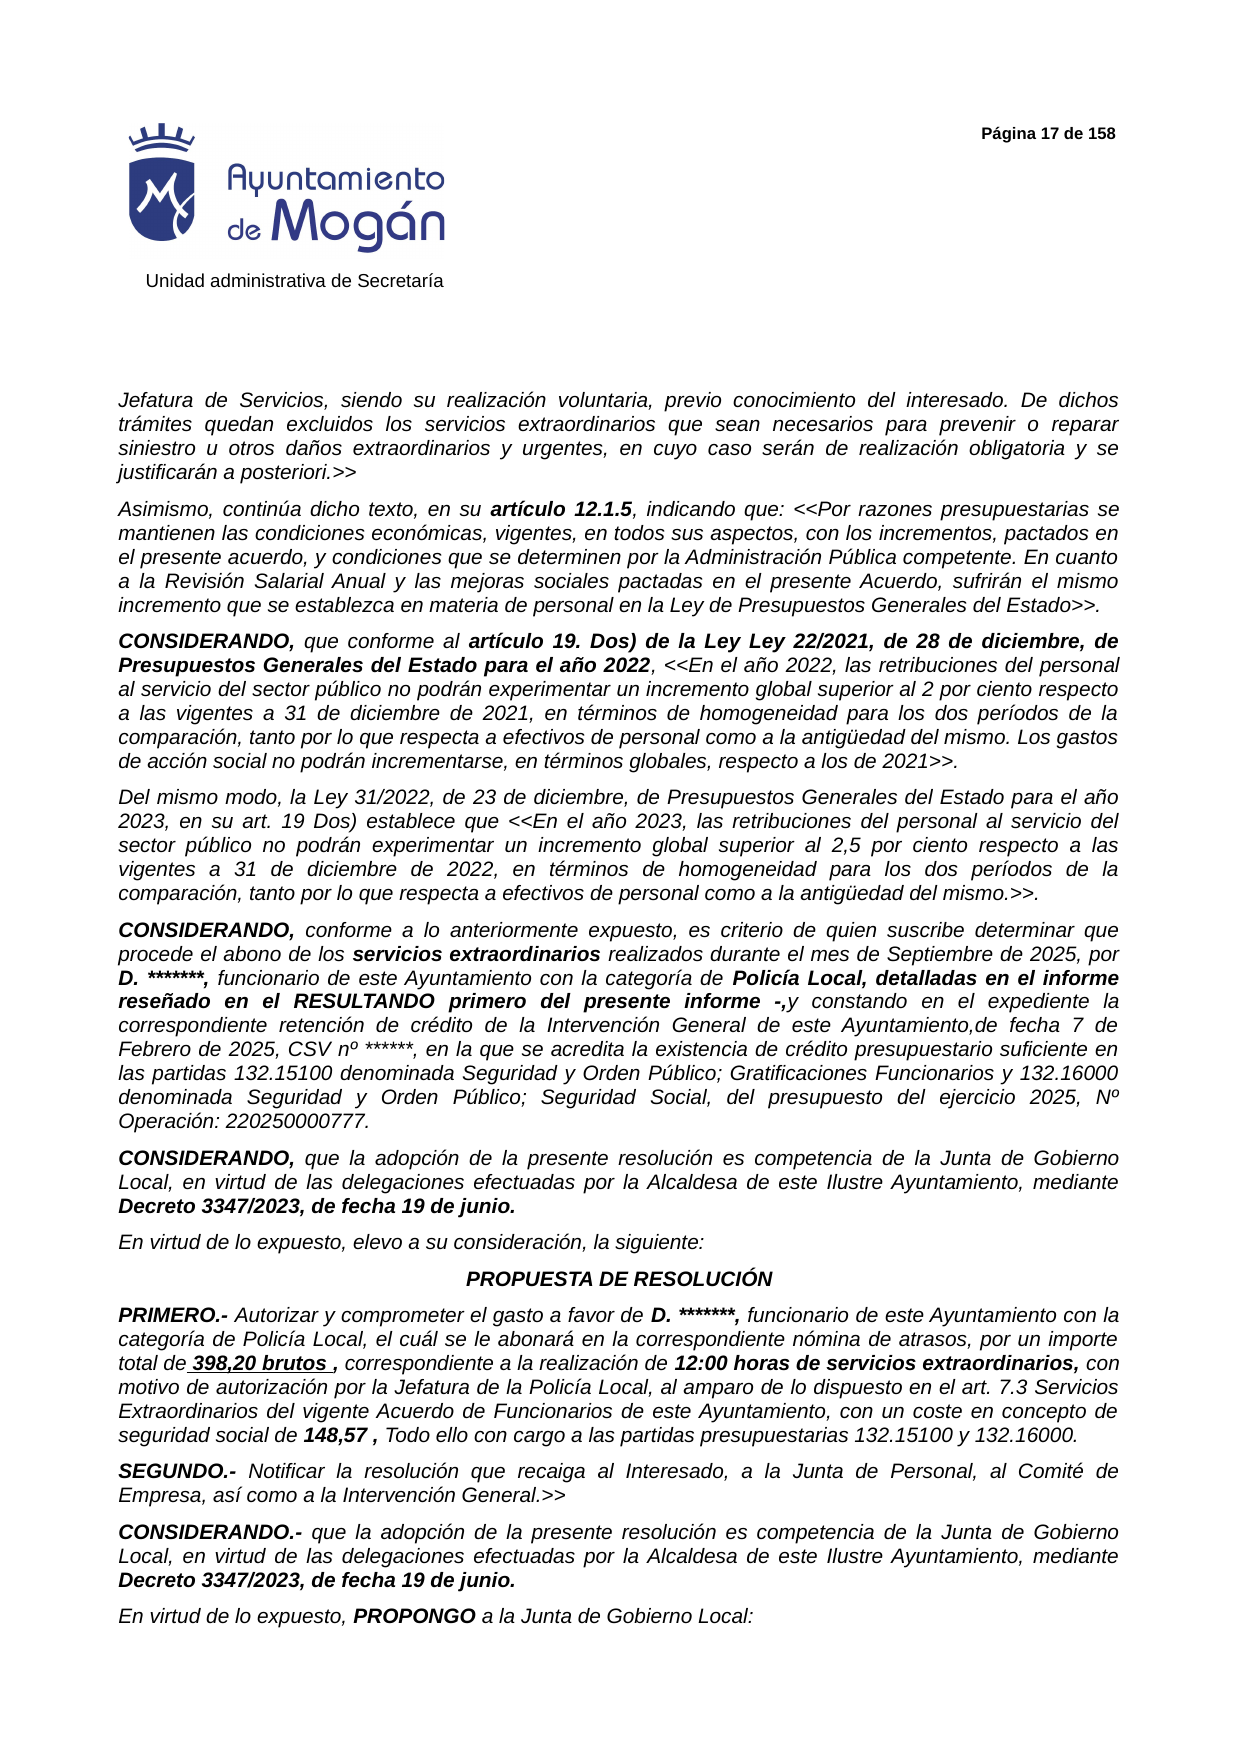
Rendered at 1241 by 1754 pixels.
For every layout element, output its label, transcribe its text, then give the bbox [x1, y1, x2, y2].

text CONSIDERANDO, que la adopción de la presente resolución es competencia de la Junta de Gobierno Local, en virtud de las delegaciones efectuadas por la Alcaldesa de este Ilustre Ayuntamiento, mediante Decreto 3347/2023, de fecha 19 de junio. [118, 1146, 1122, 1217]
text SEGUNDO.- Notificar la resolución que recaiga al Interesado, a la Junta de Personal, al Comité de Empresa, así como a la Intervención General.>> [118, 1459, 1122, 1507]
text En virtud de lo expuesto, elevo a su consideración, la siguiente: [118, 1230, 1122, 1254]
text CONSIDERANDO, que conforme al artículo 19. Dos) de la Ley Ley 22/2021, de 28 de diciembre, de Presupuestos Generales del Estado para el año 2022, <<En el año 2022, las retribuciones del personal al servicio del sector público no podrán experimentar un incremento global superior al 2 por ciento respecto a las vigentes a 31 de diciembre de 2021, en términos de homogeneidad para los dos períodos de la comparación, tanto por lo que respecta a efectivos de personal como a la antigüedad del mismo. Los gastos de acción social no podrán incrementarse, en términos globales, respecto a los de 2021>>. [118, 629, 1122, 773]
text PRIMERO.- Autorizar y comprometer el gasto a favor de D. *******, funcionario de este Ayuntamiento con la categoría de Policía Local, el cuál se le abonará en la correspondiente nómina de atrasos, por un importe total de 398,20 brutos , correspondiente a la realización de 12:00 horas de servicios extraordinarios, con motivo de autorización por la Jefatura de la Policía Local, al amparo de lo dispuesto en el art. 7.3 Servicios Extraordinarios del vigente Acuerdo de Funcionarios de este Ayuntamiento, con un coste en concepto de seguridad social de 148,57 , Todo ello con cargo a las partidas presupuestarias 132.15100 y 132.16000. [118, 1303, 1122, 1447]
picture [128, 123, 445, 259]
text Jefatura de Servicios, siendo su realización voluntaria, previo conocimiento del interesado. De dichos trámites quedan excluidos los servicios extraordinarios que sean necesarios para prevenir o reparar siniestro u otros daños extraordinarios y urgentes, en cuyo caso serán de realización obligatoria y se justificarán a posteriori.>> [118, 388, 1122, 484]
text PROPUESTA DE RESOLUCIÓN [118, 1266, 1122, 1290]
text CONSIDERANDO.- que la adopción de la presente resolución es competencia de la Junta de Gobierno Local, en virtud de las delegaciones efectuadas por la Alcaldesa de este Ilustre Ayuntamiento, mediante Decreto 3347/2023, de fecha 19 de junio. [118, 1519, 1122, 1591]
text Asimismo, continúa dicho texto, en su artículo 12.1.5, indicando que: <<Por razones presupuestarias se mantienen las condiciones económicas, vigentes, en todos sus aspectos, con los incrementos, pactados en el presente acuerdo, y condiciones que se determinen por la Administración Pública competente. En cuanto a la Revisión Salarial Anual y las mejoras sociales pactadas en el presente Acuerdo, sufrirán el mismo incremento que se establezca en materia de personal en la Ley de Presupuestos Generales del Estado>>. [118, 497, 1122, 616]
text En virtud de lo expuesto, PROPONGO a la Junta de Gobierno Local: [118, 1604, 1122, 1628]
text CONSIDERANDO, conforme a lo anteriormente expuesto, es criterio de quien suscribe determinar que procede el abono de los servicios extraordinarios realizados durante el mes de Septiembre de 2025, por D. *******, funcionario de este Ayuntamiento con la categoría de Policía Local, detalladas en el informe reseñado en el RESULTANDO primero del presente informe -,y constando en el expediente la correspondiente retención de crédito de la Intervención General de este Ayuntamiento,de fecha 7 de Febrero de 2025, CSV nº ******, en la que se acredita la existencia de crédito presupuestario suficiente en las partidas 132.15100 denominada Seguridad y Orden Público; Gratificaciones Funcionarios y 132.16000 denominada Seguridad y Orden Público; Seguridad Social, del presupuesto del ejercicio 2025, Nº Operación: 220250000777. [118, 917, 1122, 1133]
text Del mismo modo, la Ley 31/2022, de 23 de diciembre, de Presupuestos Generales del Estado para el año 2023, en su art. 19 Dos) establece que <<En el año 2023, las retribuciones del personal al servicio del sector público no podrán experimentar un incremento global superior al 2,5 por ciento respecto a las vigentes a 31 de diciembre de 2022, en términos de homogeneidad para los dos períodos de la comparación, tanto por lo que respecta a efectivos de personal como a la antigüedad del mismo.>>. [118, 785, 1122, 905]
